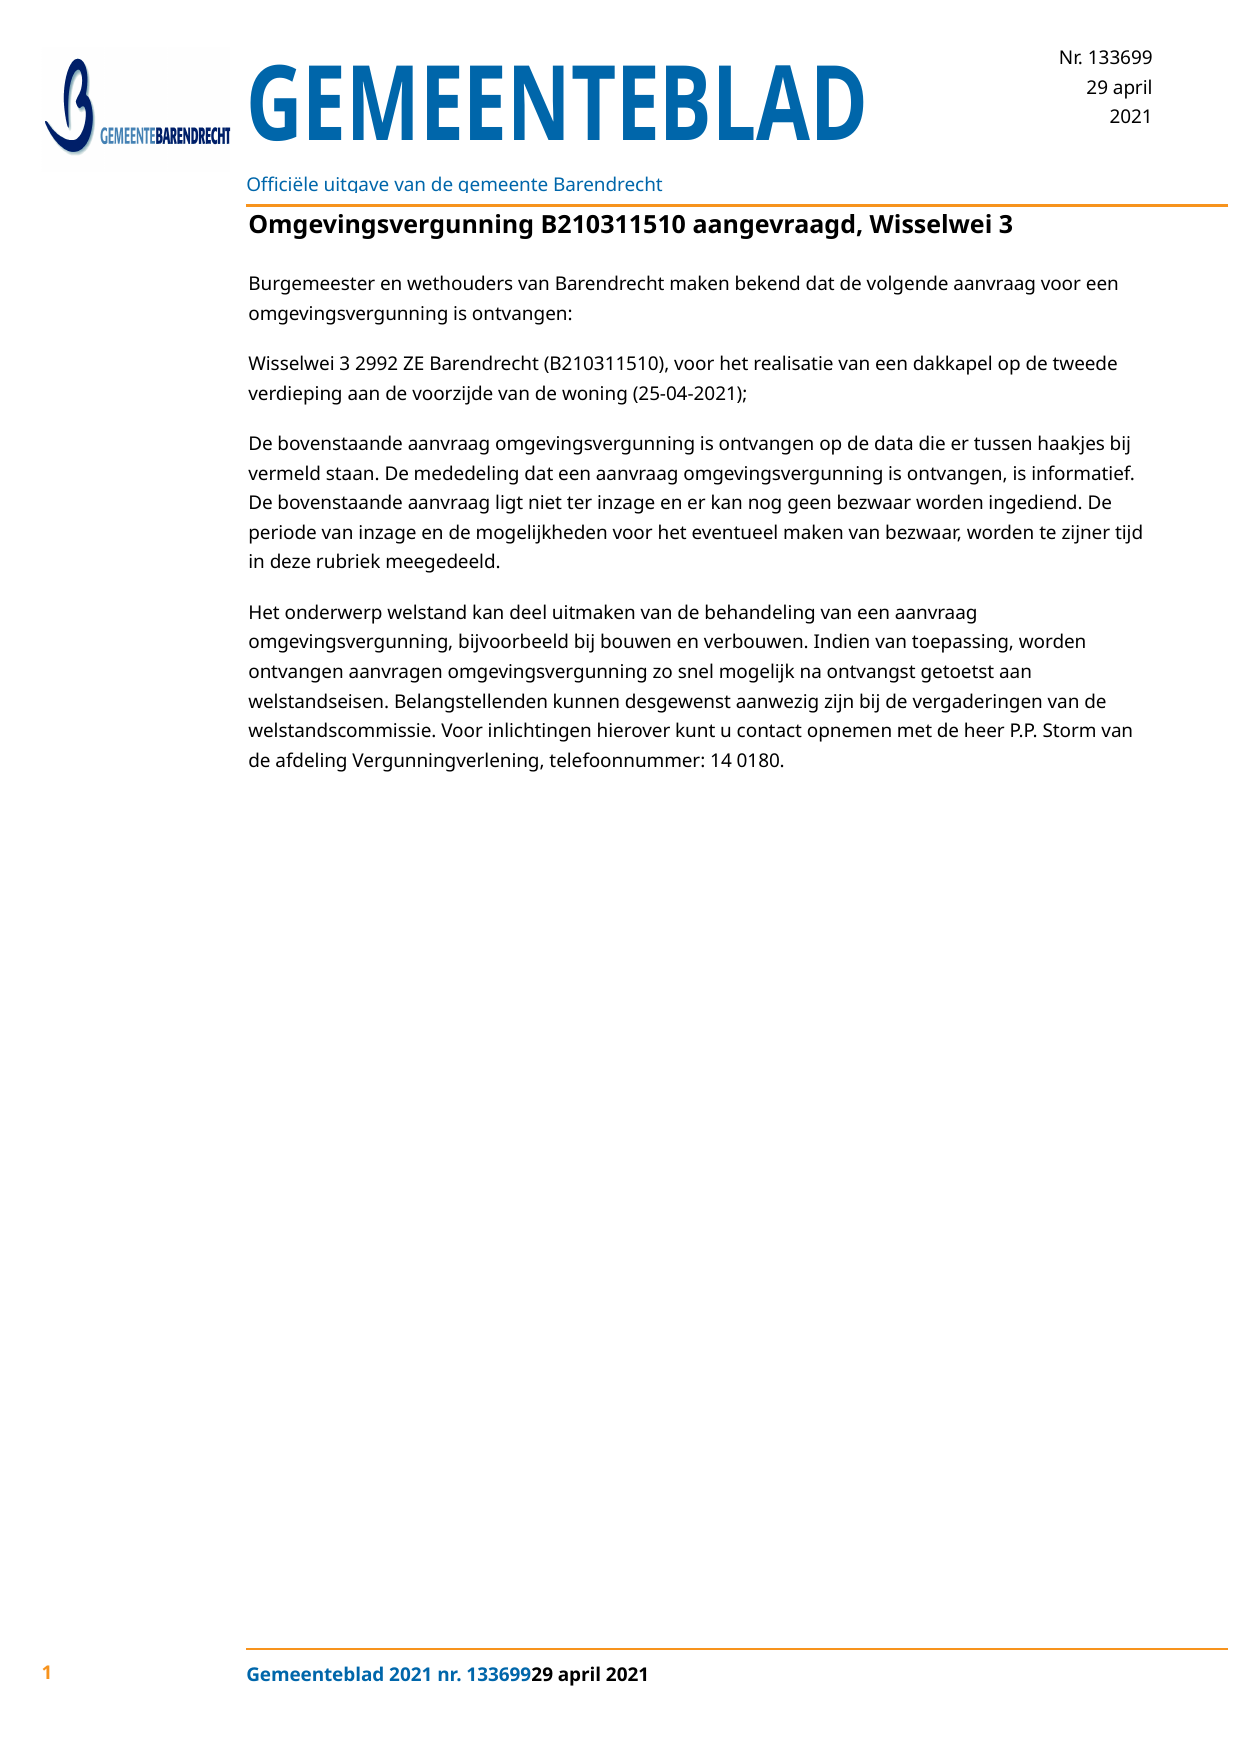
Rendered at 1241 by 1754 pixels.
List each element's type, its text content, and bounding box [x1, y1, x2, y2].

text Omgevingsvergunning B210311510 aangevraagd, Wisselwei 3 [248, 207, 1152, 241]
picture [41, 47, 231, 172]
text Wisselwei 3 2992 ZE Barendrecht (B210311510), voor het realisatie van een dakkapel op de tweede verdieping aan de voorzijde van de woning (25-04-2021); [248, 350, 1152, 406]
text Burgemeester en wethouders van Barendrecht maken bekend dat de volgende aanvraag voor een omgevingsvergunning is ontvangen: [248, 270, 1152, 326]
text Het onderwerp welstand kan deel uitmaken van de behandeling van een aanvraag omgevingsvergunning, bijvoorbeeld bij bouwen en verbouwen. Indien van toepassing, worden ontvangen aanvragen omgevingsvergunning zo snel mogelijk na ontvangst getoetst aan welstandseisen. Belangstellenden kunnen desgewenst aanwezig zijn bij de vergaderingen van de welstandscommissie. Voor inlichtingen hierover kunt u contact opnemen met de heer P.P. Storm van de afdeling Vergunningverlening, telefoonnummer: 14 0180. [248, 599, 1152, 773]
text De bovenstaande aanvraag omgevingsvergunning is ontvangen op de data die er tussen haakjes bij vermeld staan. De mededeling dat een aanvraag omgevingsvergunning is ontvangen, is informatief. De bovenstaande aanvraag ligt niet ter inzage en er kan nog geen bezwaar worden ingediend. De periode van inzage en de mogelijkheden voor het eventueel maken van bezwaar, worden te zijner tijd in deze rubriek meegedeeld. [248, 430, 1152, 574]
